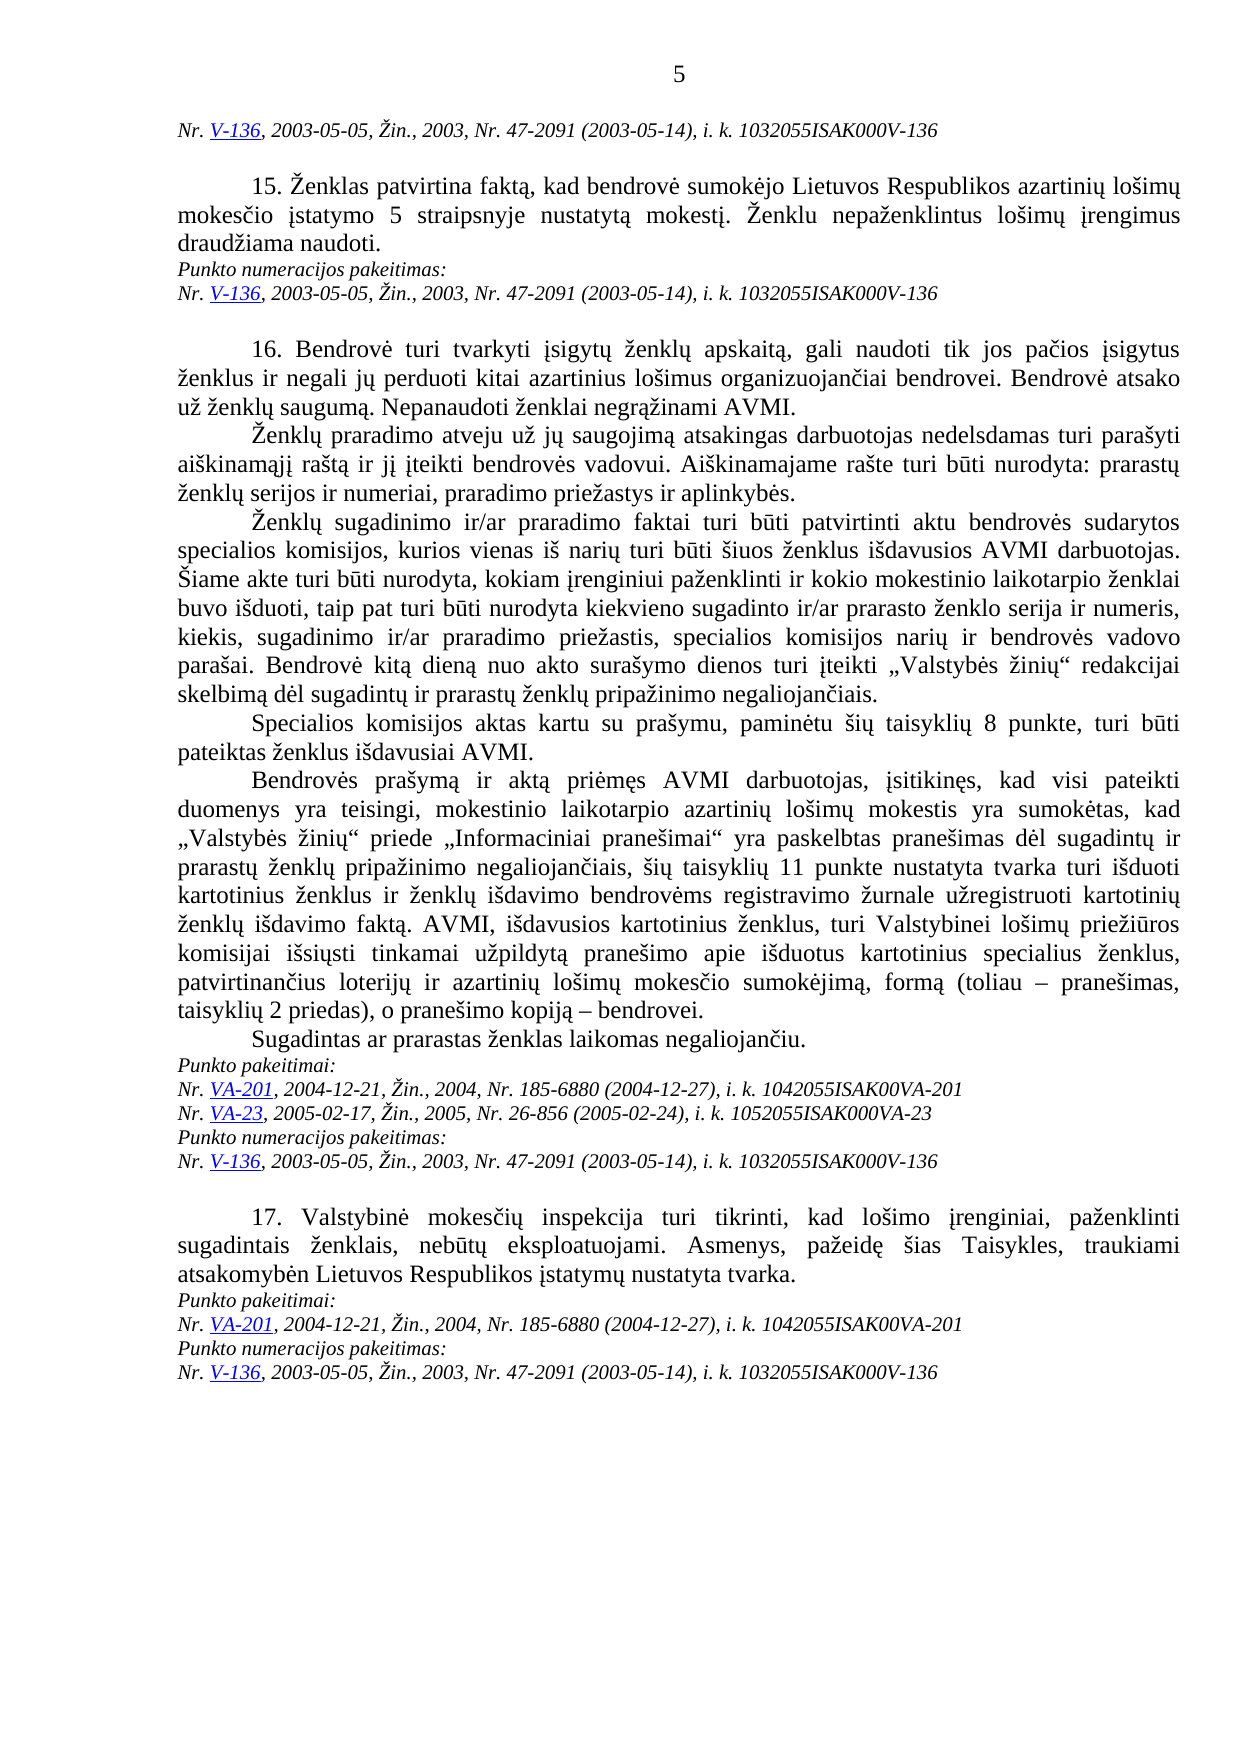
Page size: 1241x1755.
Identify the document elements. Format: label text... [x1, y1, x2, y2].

text Punkto numeracijos pakeitimas: [177, 1125, 1181, 1149]
text Specialios komisijos aktas kartu su prašymu, paminėtu šių taisyklių 8 punkte, turi būti pateiktas ženklus išdavusiai AVMI. [177, 708, 1181, 765]
text 17. Valstybinė mokesčių inspekcija turi tikrinti, kad lošimo įrenginiai, paženklinti sugadintais ženklais, nebūtų eksploatuojami. Asmenys, pažeidę šias Taisykles, traukiami atsakomybėn Lietuvos Respublikos įstatymų nustatyta tvarka. [177, 1202, 1181, 1288]
text Nr. VA-23, 2005-02-17, Žin., 2005, Nr. 26-856 (2005-02-24), i. k. 1052055ISAK000VA-23 [177, 1101, 1181, 1125]
text Nr. V-136, 2003-05-05, Žin., 2003, Nr. 47-2091 (2003-05-14), i. k. 1032055ISAK000V-136 [177, 1149, 1181, 1173]
text 16. Bendrovė turi tvarkyti įsigytų ženklų apskaitą, gali naudoti tik jos pačios įsigytus ženklus ir negali jų perduoti kitai azartinius lošimus organizuojančiai bendrovei. Bendrovė atsako už ženklų saugumą. Nepanaudoti ženklai negrąžinami AVMI. [177, 334, 1181, 420]
text Nr. VA-201, 2004-12-21, Žin., 2004, Nr. 185-6880 (2004-12-27), i. k. 1042055ISAK00VA-201 [177, 1312, 1181, 1336]
text Punkto pakeitimai: [177, 1288, 1181, 1312]
text Ženklų sugadinimo ir/ar praradimo faktai turi būti patvirtinti aktu bendrovės sudarytos specialios komisijos, kurios vienas iš narių turi būti šiuos ženklus išdavusios AVMI darbuotojas. Šiame akte turi būti nurodyta, kokiam įrenginiui paženklinti ir kokio mokestinio laikotarpio ženklai buvo išduoti, taip pat turi būti nurodyta kiekvieno sugadinto ir/ar prarasto ženklo serija ir numeris, kiekis, sugadinimo ir/ar praradimo priežastis, specialios komisijos narių ir bendrovės vadovo parašai. Bendrovė kitą dieną nuo akto surašymo dienos turi įteikti „Valstybės žinių“ redakcijai skelbimą dėl sugadintų ir prarastų ženklų pripažinimo negaliojančiais. [177, 507, 1181, 708]
text 15. Ženklas patvirtina faktą, kad bendrovė sumokėjo Lietuvos Respublikos azartinių lošimų mokesčio įstatymo 5 straipsnyje nustatytą mokestį. Ženklu nepaženklintus lošimų įrengimus draudžiama naudoti. [177, 171, 1181, 257]
text Nr. V-136, 2003-05-05, Žin., 2003, Nr. 47-2091 (2003-05-14), i. k. 1032055ISAK000V-136 [177, 1360, 1181, 1384]
text Bendrovės prašymą ir aktą priėmęs AVMI darbuotojas, įsitikinęs, kad visi pateikti duomenys yra teisingi, mokestinio laikotarpio azartinių lošimų mokestis yra sumokėtas, kad „Valstybės žinių“ priede „Informaciniai pranešimai“ yra paskelbtas pranešimas dėl sugadintų ir prarastų ženklų pripažinimo negaliojančiais, šių taisyklių 11 punkte nustatyta tvarka turi išduoti kartotinius ženklus ir ženklų išdavimo bendrovėms registravimo žurnale užregistruoti kartotinių ženklų išdavimo faktą. AVMI, išdavusios kartotinius ženklus, turi Valstybinei lošimų priežiūros komisijai išsiųsti tinkamai užpildytą pranešimo apie išduotus kartotinius specialius ženklus, patvirtinančius loterijų ir azartinių lošimų mokesčio sumokėjimą, formą (toliau – pranešimas, taisyklių 2 priedas), o pranešimo kopiją – bendrovei. [177, 765, 1181, 1024]
text Nr. VA-201, 2004-12-21, Žin., 2004, Nr. 185-6880 (2004-12-27), i. k. 1042055ISAK00VA-201 [177, 1077, 1181, 1101]
text Punkto numeracijos pakeitimas: [177, 1336, 1181, 1360]
text Sugadintas ar prarastas ženklas laikomas negaliojančiu. [177, 1024, 1181, 1053]
text Nr. V-136, 2003-05-05, Žin., 2003, Nr. 47-2091 (2003-05-14), i. k. 1032055ISAK000V-136 [177, 281, 1181, 305]
text Punkto numeracijos pakeitimas: [177, 257, 1181, 281]
text Nr. V-136, 2003-05-05, Žin., 2003, Nr. 47-2091 (2003-05-14), i. k. 1032055ISAK000V-136 [177, 118, 1181, 142]
text Ženklų praradimo atveju už jų saugojimą atsakingas darbuotojas nedelsdamas turi parašyti aiškinamąjį raštą ir jį įteikti bendrovės vadovui. Aiškinamajame rašte turi būti nurodyta: prarastų ženklų serijos ir numeriai, praradimo priežastys ir aplinkybės. [177, 420, 1181, 507]
text Punkto pakeitimai: [177, 1053, 1181, 1077]
